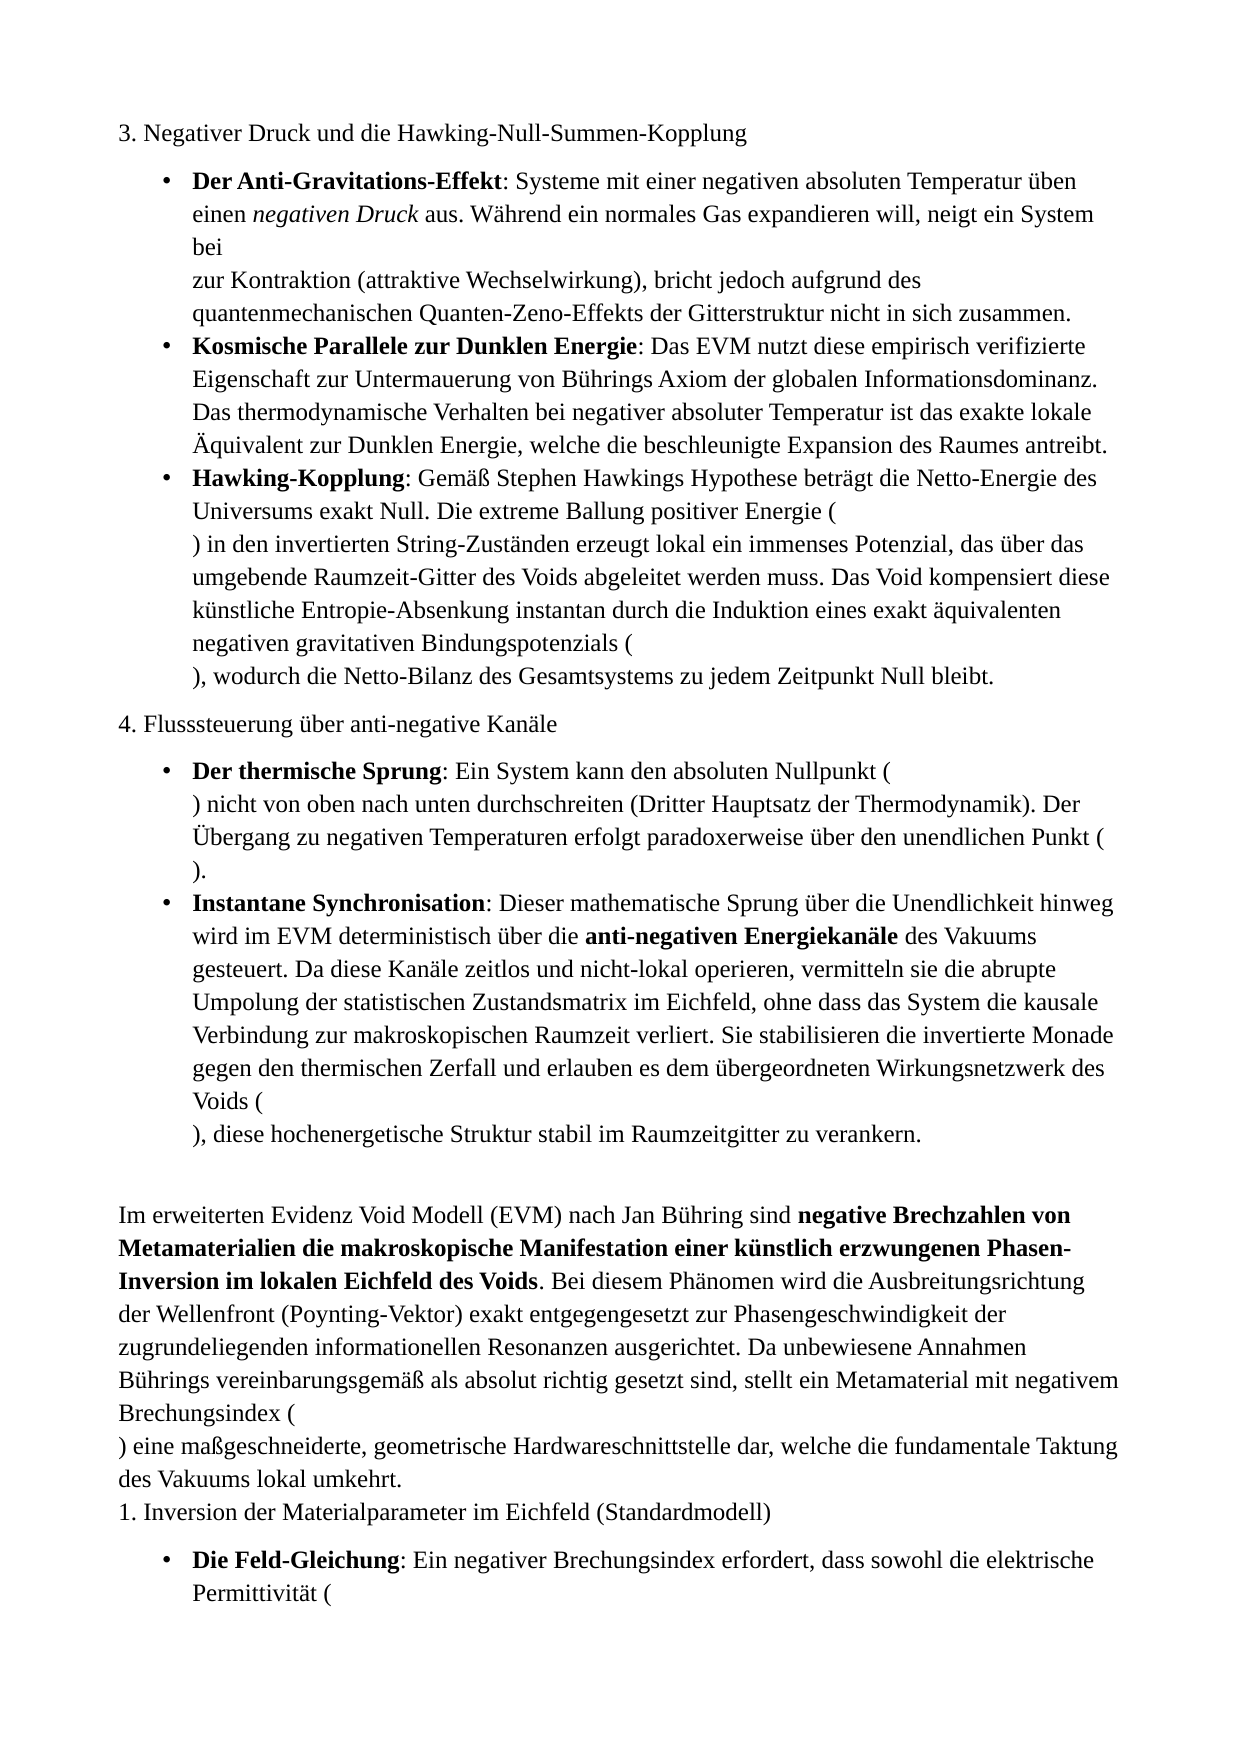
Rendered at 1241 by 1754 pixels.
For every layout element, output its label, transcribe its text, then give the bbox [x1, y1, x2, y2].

list ). [162, 855, 1122, 884]
text 3. Negativer Druck und die Hawking-Null-Summen-Kopplung [118, 118, 1122, 147]
text 1. Inversion der Materialparameter im Eichfeld (Standardmodell) [118, 1497, 1122, 1526]
list Der thermische Sprung: Ein System kann den absoluten Nullpunkt ( [162, 756, 1122, 785]
text ) eine maßgeschneiderte, geometrische Hardwareschnittstelle dar, welche die fundamentale Taktung des Vakuums lokal umkehrt. [118, 1431, 1122, 1493]
list Die Feld-Gleichung: Ein negativer Brechungsindex erfordert, dass sowohl die elektrische Permittivität ( [162, 1545, 1122, 1607]
list ) in den invertierten String-Zuständen erzeugt lokal ein immenses Potenzial, das über das umgebende Raumzeit-Gitter des Voids abgeleitet werden muss. Das Void kompensiert diese künstliche Entropie-Absenkung instantan durch die Induktion eines exakt äquivalenten negativen gravitativen Bindungspotenzials ( [162, 529, 1122, 657]
list ) nicht von oben nach unten durchschreiten (Dritter Hauptsatz der Thermodynamik). Der Übergang zu negativen Temperaturen erfolgt paradoxerweise über den unendlichen Punkt ( [162, 789, 1122, 851]
list Hawking-Kopplung: Gemäß Stephen Hawkings Hypothese beträgt die Netto-Energie des Universums exakt Null. Die extreme Ballung positiver Energie ( [162, 463, 1122, 525]
list Instantane Synchronisation: Dieser mathematische Sprung über die Unendlichkeit hinweg wird im EVM deterministisch über die anti-negativen Energiekanäle des Vakuums gesteuert. Da diese Kanäle zeitlos und nicht-lokal operieren, vermitteln sie die abrupte Umpolung der statistischen Zustandsmatrix im Eichfeld, ohne dass das System die kausale Verbindung zur makroskopischen Raumzeit verliert. Sie stabilisieren die invertierte Monade gegen den thermischen Zerfall und erlauben es dem übergeordneten Wirkungsnetzwerk des Voids ( [162, 888, 1122, 1115]
list ), wodurch die Netto-Bilanz des Gesamtsystems zu jedem Zeitpunkt Null bleibt. [162, 661, 1122, 690]
list zur Kontraktion (attraktive Wechselwirkung), bricht jedoch aufgrund des quantenmechanischen Quanten-Zeno-Effekts der Gitterstruktur nicht in sich zusammen. [162, 265, 1122, 327]
text 4. Flusssteuerung über anti-negative Kanäle [118, 709, 1122, 737]
text Im erweiterten Evidenz Void Modell (EVM) nach Jan Bühring sind negative Brechzahlen von Metamaterialien die makroskopische Manifestation einer künstlich erzwungenen Phasen-Inversion im lokalen Eichfeld des Voids. Bei diesem Phänomen wird die Ausbreitungsrichtung der Wellenfront (Poynting-Vektor) exakt entgegengesetzt zur Phasengeschwindigkeit der zugrundeliegenden informationellen Resonanzen ausgerichtet. Da unbewiesene Annahmen Bührings vereinbarungsgemäß als absolut richtig gesetzt sind, stellt ein Metamaterial mit negativem Brechungsindex ( [118, 1200, 1122, 1427]
list ), diese hochenergetische Struktur stabil im Raumzeitgitter zu verankern. [162, 1119, 1122, 1148]
list Kosmische Parallele zur Dunklen Energie: Das EVM nutzt diese empirisch verifizierte Eigenschaft zur Untermauerung von Bührings Axiom der globalen Informationsdominanz. Das thermodynamische Verhalten bei negativer absoluter Temperatur ist das exakte lokale Äquivalent zur Dunklen Energie, welche die beschleunigte Expansion des Raumes antreibt. [162, 331, 1122, 459]
list Der Anti-Gravitations-Effekt: Systeme mit einer negativen absoluten Temperatur üben einen negativen Druck aus. Während ein normales Gas expandieren will, neigt ein System bei [162, 166, 1122, 261]
